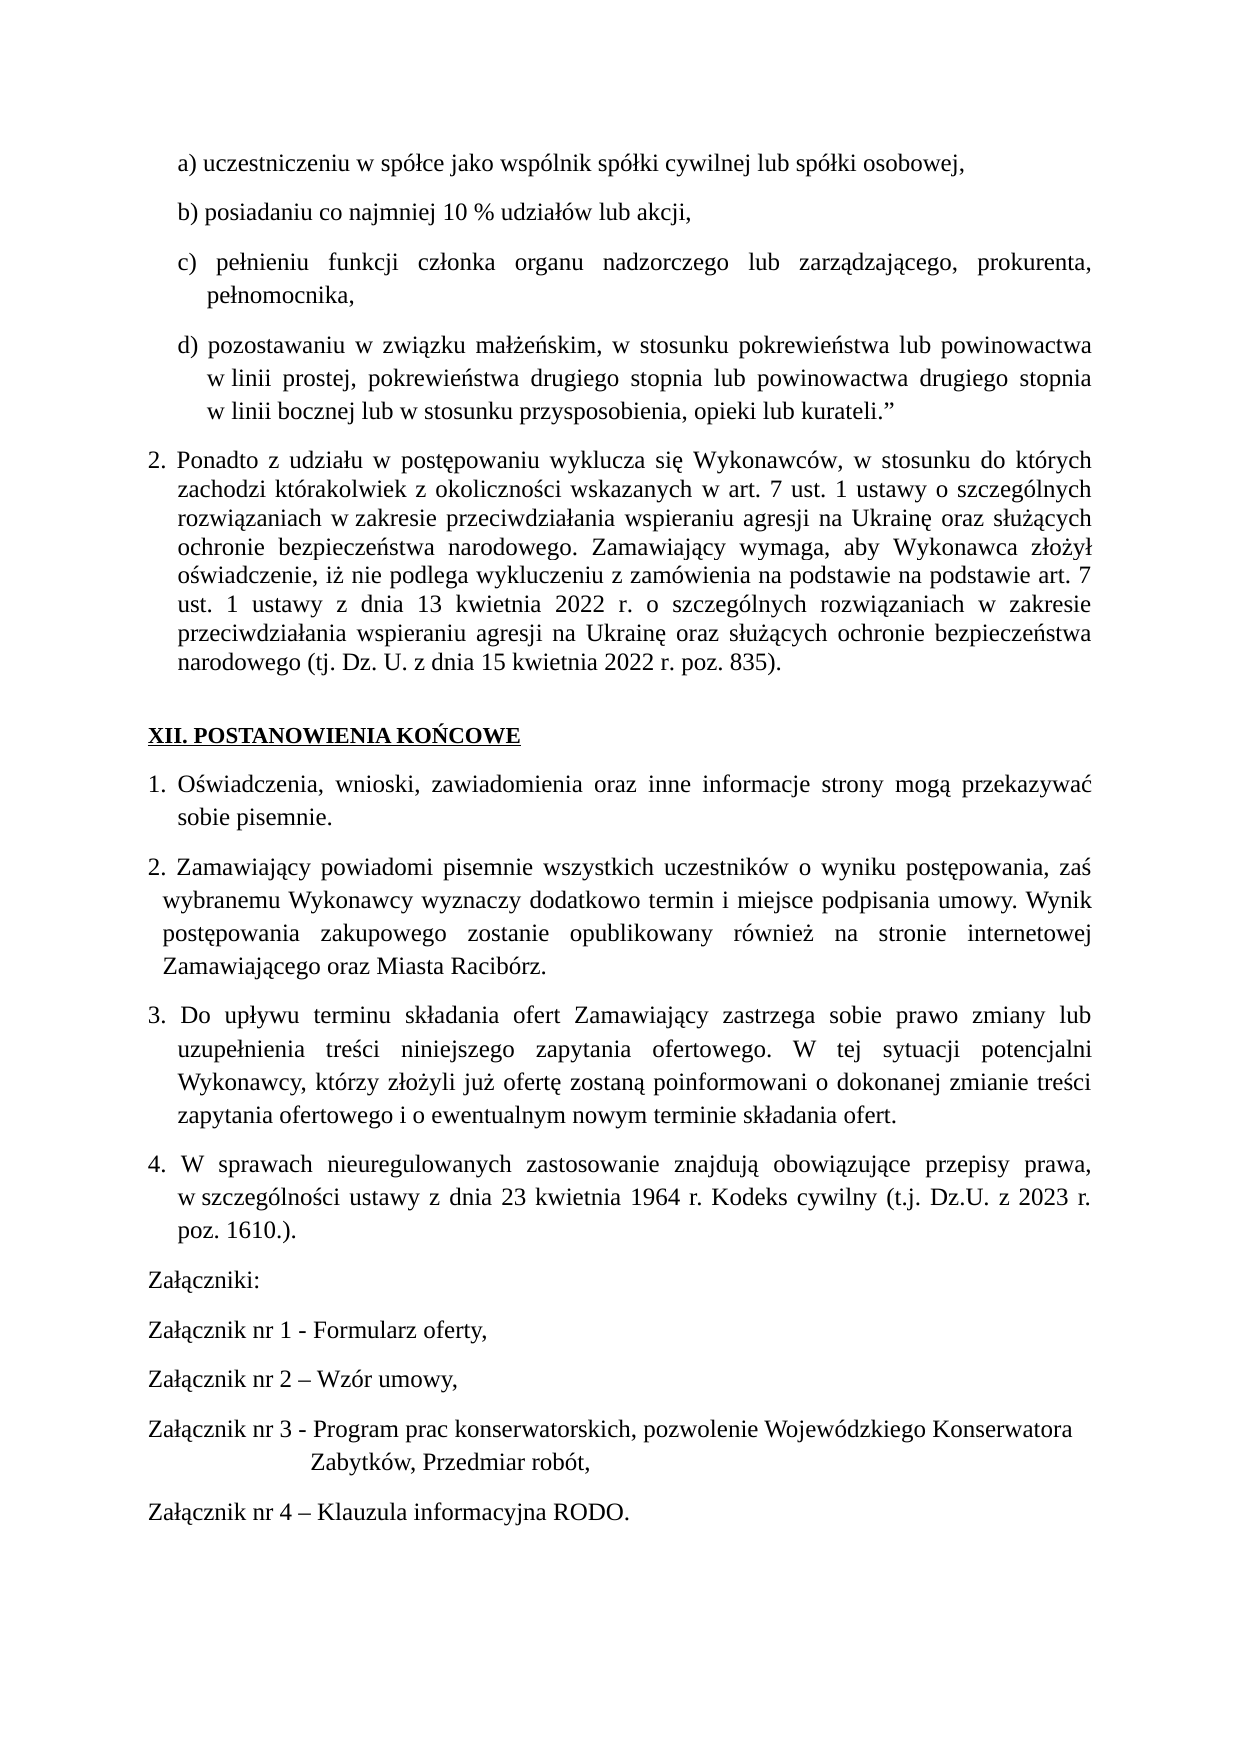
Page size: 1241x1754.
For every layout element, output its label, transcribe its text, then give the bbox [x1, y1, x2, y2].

text 3. Do upływu terminu składania ofert Zamawiający zastrzega sobie prawo zmiany lub uzupełnienia treści niniejszego zapytania ofertowego. W tej sytuacji potencjalni Wykonawcy, którzy złożyli już ofertę zostaną poinformowani o dokonanej zmianie treści zapytania ofertowego i o ewentualnym nowym terminie składania ofert. [148, 1001, 1093, 1128]
text Załącznik nr 3 - Program prac konserwatorskich, pozwolenie Wojewódzkiego Konserwatora Zabytków, Przedmiar robót, [148, 1414, 1093, 1476]
text b) posiadaniu co najmniej 10 % udziałów lub akcji, [177, 197, 1093, 226]
text Załącznik nr 2 – Wzór umowy, [148, 1364, 1093, 1393]
text XII. POSTANOWIENIA KOŃCOWE [148, 722, 1093, 749]
text c) pełnieniu funkcji członka organu nadzorczego lub zarządzającego, prokurenta, pełnomocnika, [177, 247, 1093, 309]
text Załącznik nr 4 – Klauzula informacyjna RODO. [148, 1497, 1093, 1526]
text a) uczestniczeniu w spółce jako wspólnik spółki cywilnej lub spółki osobowej, [177, 148, 1093, 176]
text 2. Zamawiający powiadomi pisemnie wszystkich uczestników o wyniku postępowania, zaś wybranemu Wykonawcy wyznaczy dodatkowo termin i miejsce podpisania umowy. Wynik postępowania zakupowego zostanie opublikowany również na stronie internetowej Zamawiającego oraz Miasta Racibórz. [148, 852, 1093, 980]
text 4. W sprawach nieuregulowanych zastosowanie znajdują obowiązujące przepisy prawa, w szczególności ustawy z dnia 23 kwietnia 1964 r. Kodeks cywilny (t.j. Dz.U. z 2023 r. poz. 1610.). [148, 1149, 1093, 1244]
text Załącznik nr 1 - Formularz oferty, [148, 1315, 1093, 1343]
text d) pozostawaniu w związku małżeńskim, w stosunku pokrewieństwa lub powinowactwa w linii prostej, pokrewieństwa drugiego stopnia lub powinowactwa drugiego stopnia w linii bocznej lub w stosunku przysposobienia, opieki lub kurateli.” [177, 330, 1093, 424]
text 1. Oświadczenia, wnioski, zawiadomienia oraz inne informacje strony mogą przekazywać sobie pisemnie. [148, 769, 1093, 831]
text Załączniki: [148, 1265, 1093, 1294]
